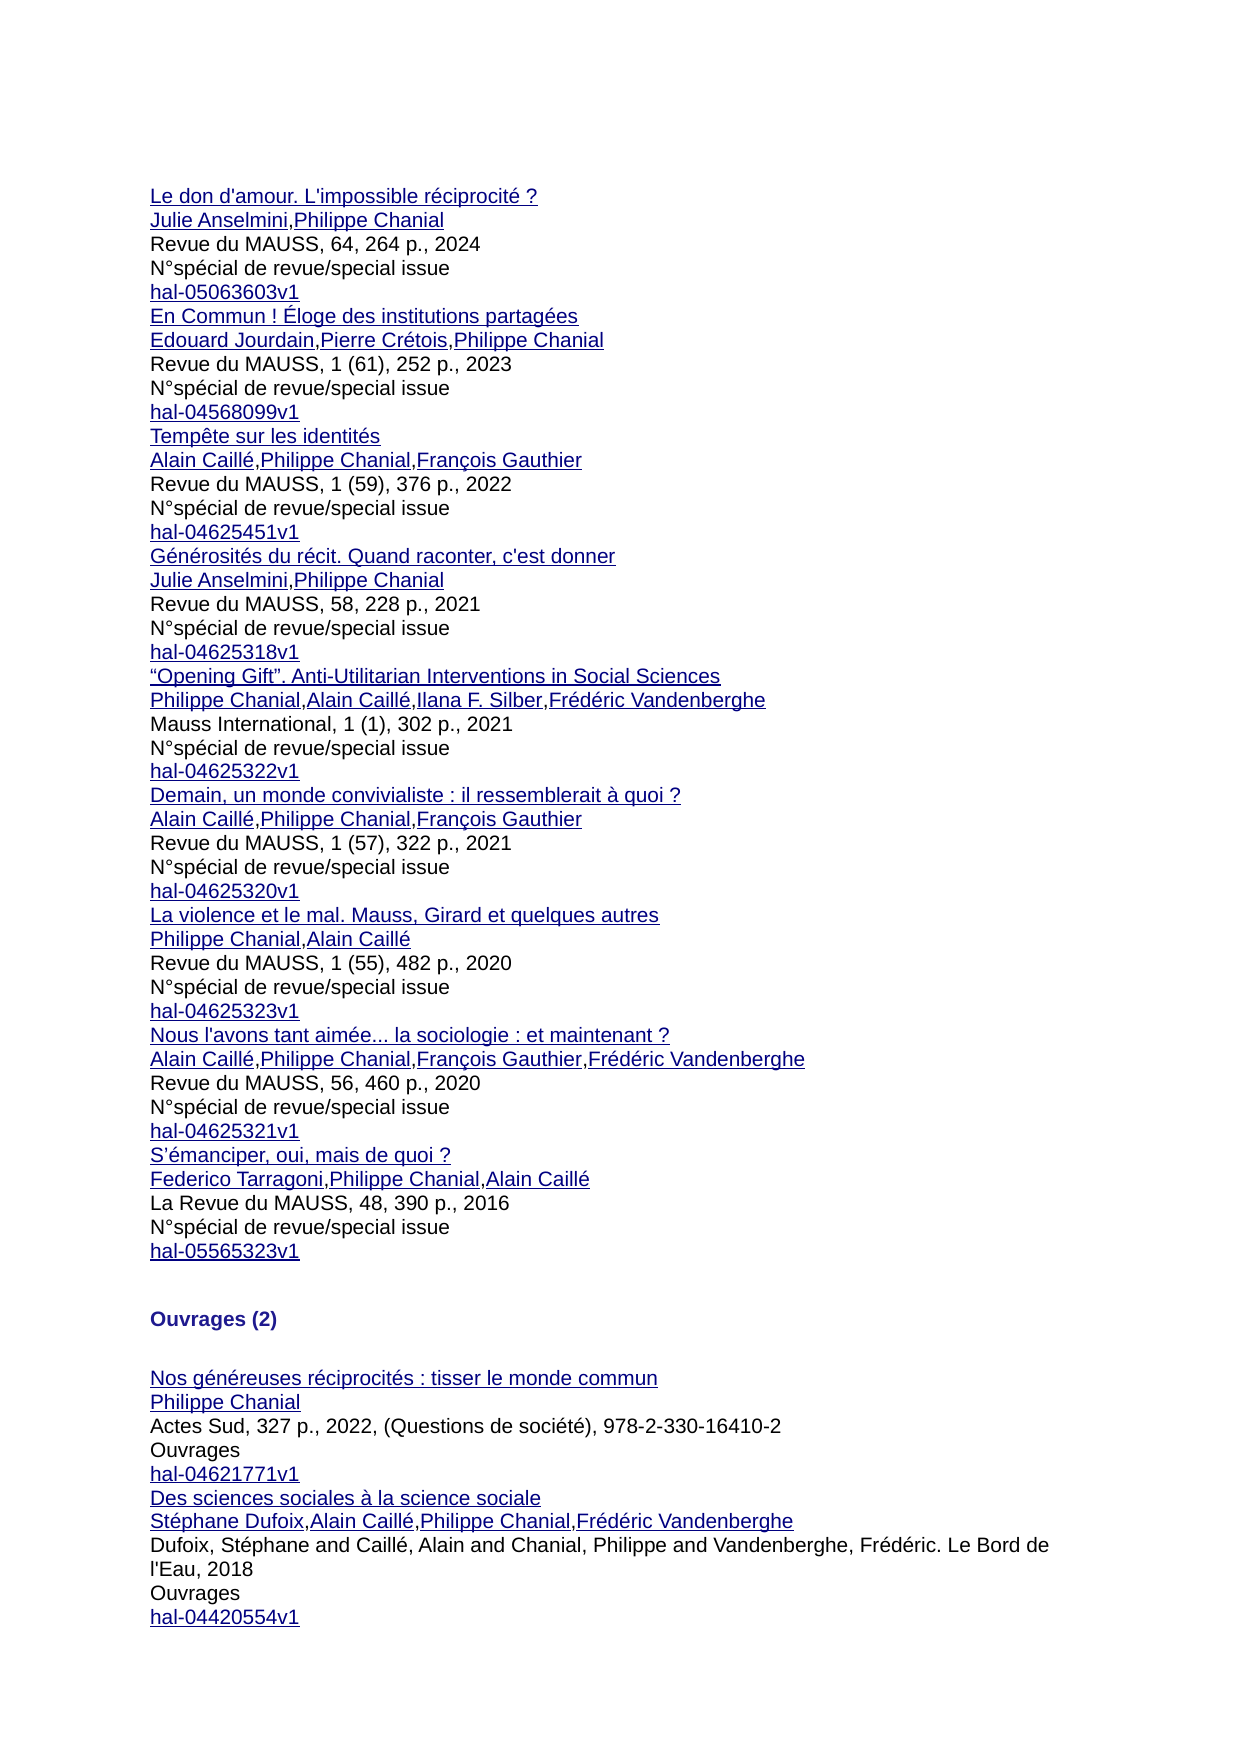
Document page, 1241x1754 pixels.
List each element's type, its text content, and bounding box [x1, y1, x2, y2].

subtitle Ouvrages (2) [150, 1307, 1090, 1331]
table_cell En Commun ! Éloge des institutions partagées Edouard Jourdain,Pierre Crétois,Philippe Chanial Revue du MAUSS, 1 (61), 252 p., 2023 N°spécial de revue/special issue hal-04568099v1 [150, 304, 1090, 424]
table_cell La violence et le mal. Mauss, Girard et quelques autres Philippe Chanial,Alain Caillé Revue du MAUSS, 1 (55), 482 p., 2020 N°spécial de revue/special issue hal-04625323v1 [150, 903, 1090, 1023]
table_cell “Opening Gift”. Anti-Utilitarian Interventions in Social Sciences Philippe Chanial,Alain Caillé,Ilana F. Silber,Frédéric Vandenberghe Mauss International, 1 (1), 302 p., 2021 N°spécial de revue/special issue hal-04625322v1 [150, 664, 1090, 783]
table_cell Nous l'avons tant aimée... la sociologie : et maintenant ? Alain Caillé,Philippe Chanial,François Gauthier,Frédéric Vandenberghe Revue du MAUSS, 56, 460 p., 2020 N°spécial de revue/special issue hal-04625321v1 [150, 1023, 1090, 1143]
table_cell S’émanciper, oui, mais de quoi ? Federico Tarragoni,Philippe Chanial,Alain Caillé La Revue du MAUSS, 48, 390 p., 2016 N°spécial de revue/special issue hal-05565323v1 [150, 1143, 1090, 1262]
table_cell Des sciences sociales à la science sociale Stéphane Dufoix,Alain Caillé,Philippe Chanial,Frédéric Vandenberghe Dufoix, Stéphane and Caillé, Alain and Chanial, Philippe and Vandenberghe, Frédéric. Le Bord de l'Eau, 2018 Ouvrages hal-04420554v1 [150, 1485, 1090, 1629]
table_cell Tempête sur les identités Alain Caillé,Philippe Chanial,François Gauthier Revue du MAUSS, 1 (59), 376 p., 2022 N°spécial de revue/special issue hal-04625451v1 [150, 424, 1090, 544]
table_cell Générosités du récit. Quand raconter, c'est donner Julie Anselmini,Philippe Chanial Revue du MAUSS, 58, 228 p., 2021 N°spécial de revue/special issue hal-04625318v1 [150, 544, 1090, 663]
table_header Le don d'amour. L'impossible réciprocité ? Julie Anselmini,Philippe Chanial Revue du MAUSS, 64, 264 p., 2024 N°spécial de revue/special issue hal-05063603v1 [150, 184, 1090, 304]
table_cell Demain, un monde convivialiste : il ressemblerait à quoi ? Alain Caillé,Philippe Chanial,François Gauthier Revue du MAUSS, 1 (57), 322 p., 2021 N°spécial de revue/special issue hal-04625320v1 [150, 783, 1090, 903]
table_header Nos généreuses réciprocités : tisser le monde commun Philippe Chanial Actes Sud, 327 p., 2022, (Questions de société), 978-2-330-16410-2 Ouvrages hal-04621771v1 [150, 1366, 1090, 1485]
